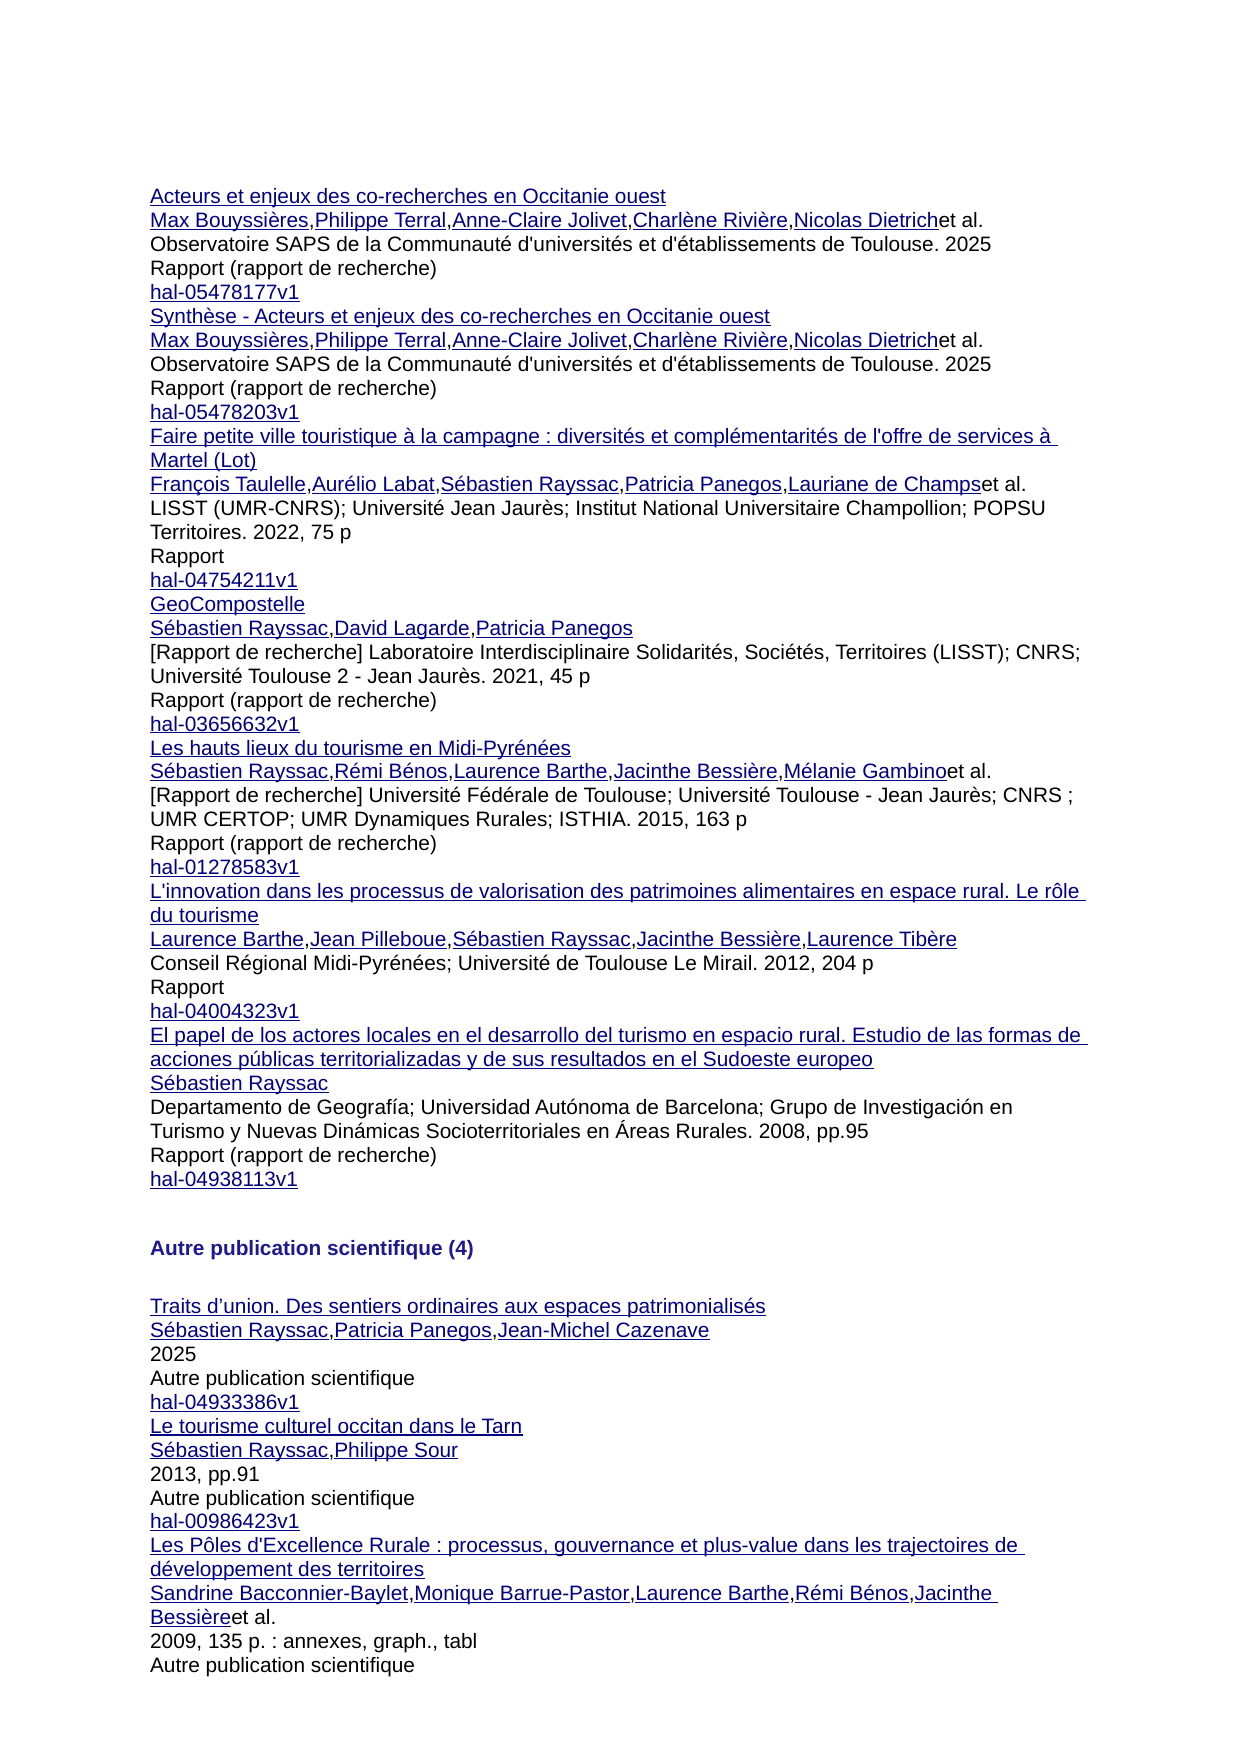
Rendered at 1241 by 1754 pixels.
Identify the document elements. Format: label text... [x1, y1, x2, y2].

table_cell Synthèse - Acteurs et enjeux des co-recherches en Occitanie ouest Max Bouyssières,Philippe Terral,Anne-Claire Jolivet,Charlène Rivière,Nicolas Dietrichet al. Observatoire SAPS de la Communauté d'universités et d'établissements de Toulouse. 2025 Rapport (rapport de recherche) hal-05478203v1 [150, 304, 1090, 424]
table_cell Faire petite ville touristique à la campagne : diversités et complémentarités de l'offre de services à Martel (Lot) François Taulelle,Aurélio Labat,Sébastien Rayssac,Patricia Panegos,Lauriane de Champset al. LISST (UMR-CNRS); Université Jean Jaurès; Institut National Universitaire Champollion; POPSU Territoires. 2022, 75 p Rapport hal-04754211v1 [150, 424, 1090, 592]
table_cell Les hauts lieux du tourisme en Midi-Pyrénées Sébastien Rayssac,Rémi Bénos,Laurence Barthe,Jacinthe Bessière,Mélanie Gambinoet al. [Rapport de recherche] Université Fédérale de Toulouse; Université Toulouse - Jean Jaurès; CNRS ; UMR CERTOP; UMR Dynamiques Rurales; ISTHIA. 2015, 163 p Rapport (rapport de recherche) hal-01278583v1 [150, 735, 1090, 879]
table_cell Les Pôles d'Excellence Rurale : processus, gouvernance et plus-value dans les trajectoires de développement des territoires Sandrine Bacconnier-Baylet,Monique Barrue-Pastor,Laurence Barthe,Rémi Bénos,Jacinthe Bessièreet al. 2009, 135 p. : annexes, graph., tabl Autre publication scientifique [150, 1533, 1090, 1677]
table_cell El papel de los actores locales en el desarrollo del turismo en espacio rural. Estudio de las formas de acciones públicas territorializadas y de sus resultados en el Sudoeste europeo Sébastien Rayssac Departamento de Geografía; Universidad Autónoma de Barcelona; Grupo de Investigación en Turismo y Nuevas Dinámicas Socioterritoriales en Áreas Rurales. 2008, pp.95 Rapport (rapport de recherche) hal-04938113v1 [150, 1023, 1090, 1191]
table_header Traits d’union. Des sentiers ordinaires aux espaces patrimonialisés Sébastien Rayssac,Patricia Panegos,Jean-Michel Cazenave 2025 Autre publication scientifique hal-04933386v1 [150, 1294, 1090, 1413]
table_header Acteurs et enjeux des co-recherches en Occitanie ouest Max Bouyssières,Philippe Terral,Anne-Claire Jolivet,Charlène Rivière,Nicolas Dietrichet al. Observatoire SAPS de la Communauté d'universités et d'établissements de Toulouse. 2025 Rapport (rapport de recherche) hal-05478177v1 [150, 184, 1090, 304]
subtitle Autre publication scientifique (4) [150, 1235, 1090, 1259]
table_cell GeoCompostelle Sébastien Rayssac,David Lagarde,Patricia Panegos [Rapport de recherche] Laboratoire Interdisciplinaire Solidarités, Sociétés, Territoires (LISST); CNRS; Université Toulouse 2 - Jean Jaurès. 2021, 45 p Rapport (rapport de recherche) hal-03656632v1 [150, 592, 1090, 735]
table_cell Le tourisme culturel occitan dans le Tarn Sébastien Rayssac,Philippe Sour 2013, pp.91 Autre publication scientifique hal-00986423v1 [150, 1414, 1090, 1533]
table_cell L'innovation dans les processus de valorisation des patrimoines alimentaires en espace rural. Le rôle du tourisme Laurence Barthe,Jean Pilleboue,Sébastien Rayssac,Jacinthe Bessière,Laurence Tibère Conseil Régional Midi-Pyrénées; Université de Toulouse Le Mirail. 2012, 204 p Rapport hal-04004323v1 [150, 879, 1090, 1023]
